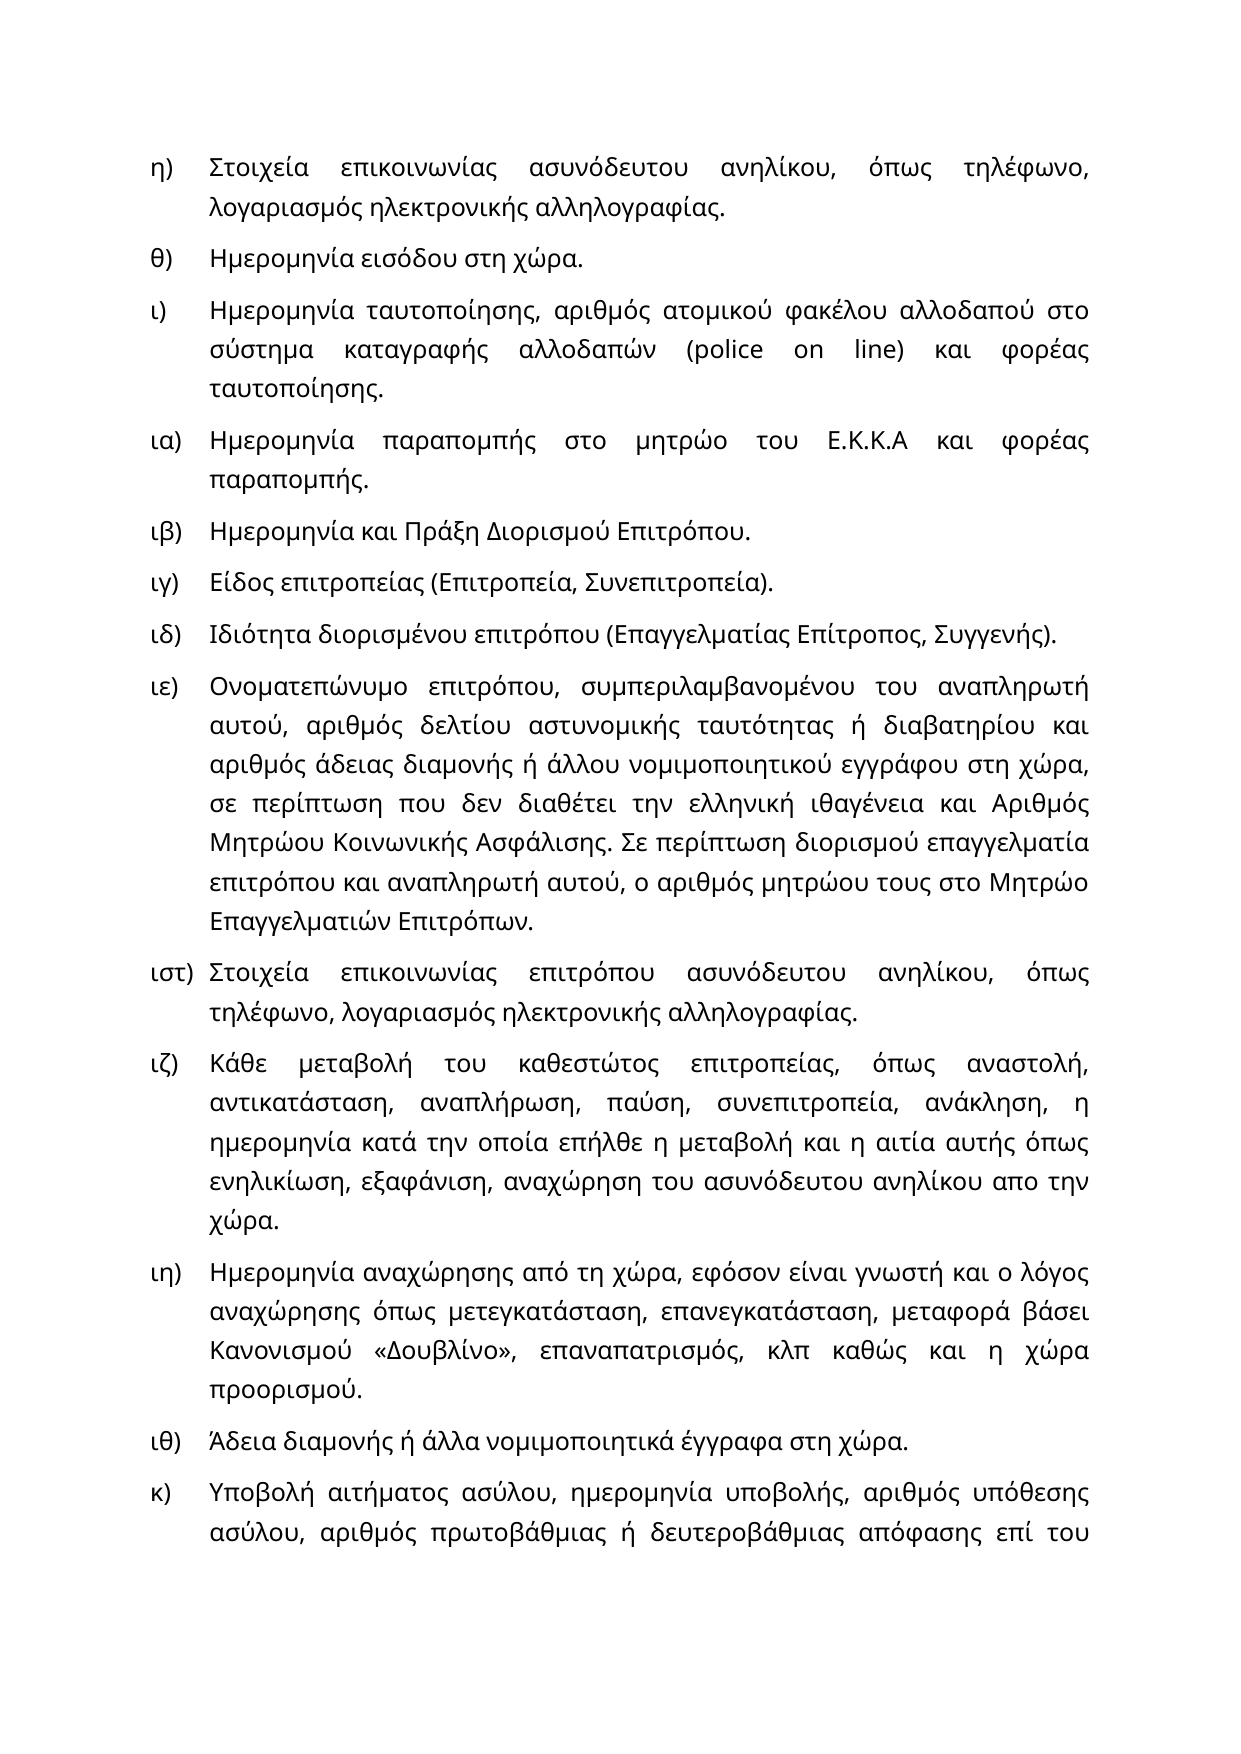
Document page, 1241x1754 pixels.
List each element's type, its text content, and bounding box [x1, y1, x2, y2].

list ι) Ημερομηνία ταυτοποίησης, αριθμός ατομικού φακέλου αλλοδαπού στο σύστημα καταγραφής αλλοδαπών (police on line) και φορέας ταυτοποίησης. [150, 292, 1090, 405]
list ια) Ημερομηνία παραπομπής στο μητρώο του Ε.Κ.Κ.Α και φορέας παραπομπής. [150, 422, 1090, 496]
list ιθ) Άδεια διαμονής ή άλλα νομιμοποιητικά έγγραφα στη χώρα. [150, 1423, 1090, 1457]
list ιη) Ημερομηνία αναχώρησης από τη χώρα, εφόσον είναι γνωστή και ο λόγος αναχώρησης όπως μετεγκατάσταση, επανεγκατάσταση, μεταφορά βάσει Κανονισμού «Δουβλίνο», επαναπατρισμός, κλπ καθώς και η χώρα προορισμού. [150, 1254, 1090, 1406]
list ιστ) Στοιχεία επικοινωνίας επιτρόπου ασυνόδευτου ανηλίκου, όπως τηλέφωνο, λογαριασμός ηλεκτρονικής αλληλογραφίας. [150, 955, 1090, 1028]
list ιβ) Ημερομηνία και Πράξη Διορισμού Επιτρόπου. [150, 513, 1090, 547]
list θ) Ημερομηνία εισόδου στη χώρα. [150, 241, 1090, 275]
list ιγ) Είδος επιτροπείας (Επιτροπεία, Συνεπιτροπεία). [150, 565, 1090, 599]
list ιζ) Κάθε μεταβολή του καθεστώτος επιτροπείας, όπως αναστολή, αντικατάσταση, αναπλήρωση, παύση, συνεπιτροπεία, ανάκληση, η ημερομηνία κατά την οποία επήλθε η μεταβολή και η αιτία αυτής όπως ενηλικίωση, εξαφάνιση, αναχώρηση του ασυνόδευτου ανηλίκου απο την χώρα. [150, 1046, 1090, 1237]
list ιδ) Ιδιότητα διορισμένου επιτρόπου (Επαγγελματίας Επίτροπος, Συγγενής). [150, 617, 1090, 651]
list η) Στοιχεία επικοινωνίας ασυνόδευτου ανηλίκου, όπως τηλέφωνο, λογαριασμός ηλεκτρονικής αλληλογραφίας. [150, 150, 1090, 223]
list κ) Υποβολή αιτήματος ασύλου, ημερομηνία υποβολής, αριθμός υπόθεσης ασύλου, αριθμός πρωτοβάθμιας ή δευτεροβάθμιας απόφασης επί του [150, 1475, 1090, 1548]
list ιε) Ονοματεπώνυμο επιτρόπου, συμπεριλαμβανομένου του αναπληρωτή αυτού, αριθμός δελτίου αστυνομικής ταυτότητας ή διαβατηρίου και αριθμός άδειας διαμονής ή άλλου νομιμοποιητικού εγγράφου στη χώρα, σε περίπτωση που δεν διαθέτει την ελληνική ιθαγένεια και Αριθμός Μητρώου Κοινωνικής Ασφάλισης. Σε περίπτωση διορισμού επαγγελματία επιτρόπου και αναπληρωτή αυτού, ο αριθμός μητρώου τους στο Μητρώο Επαγγελματιών Επιτρόπων. [150, 668, 1090, 937]
